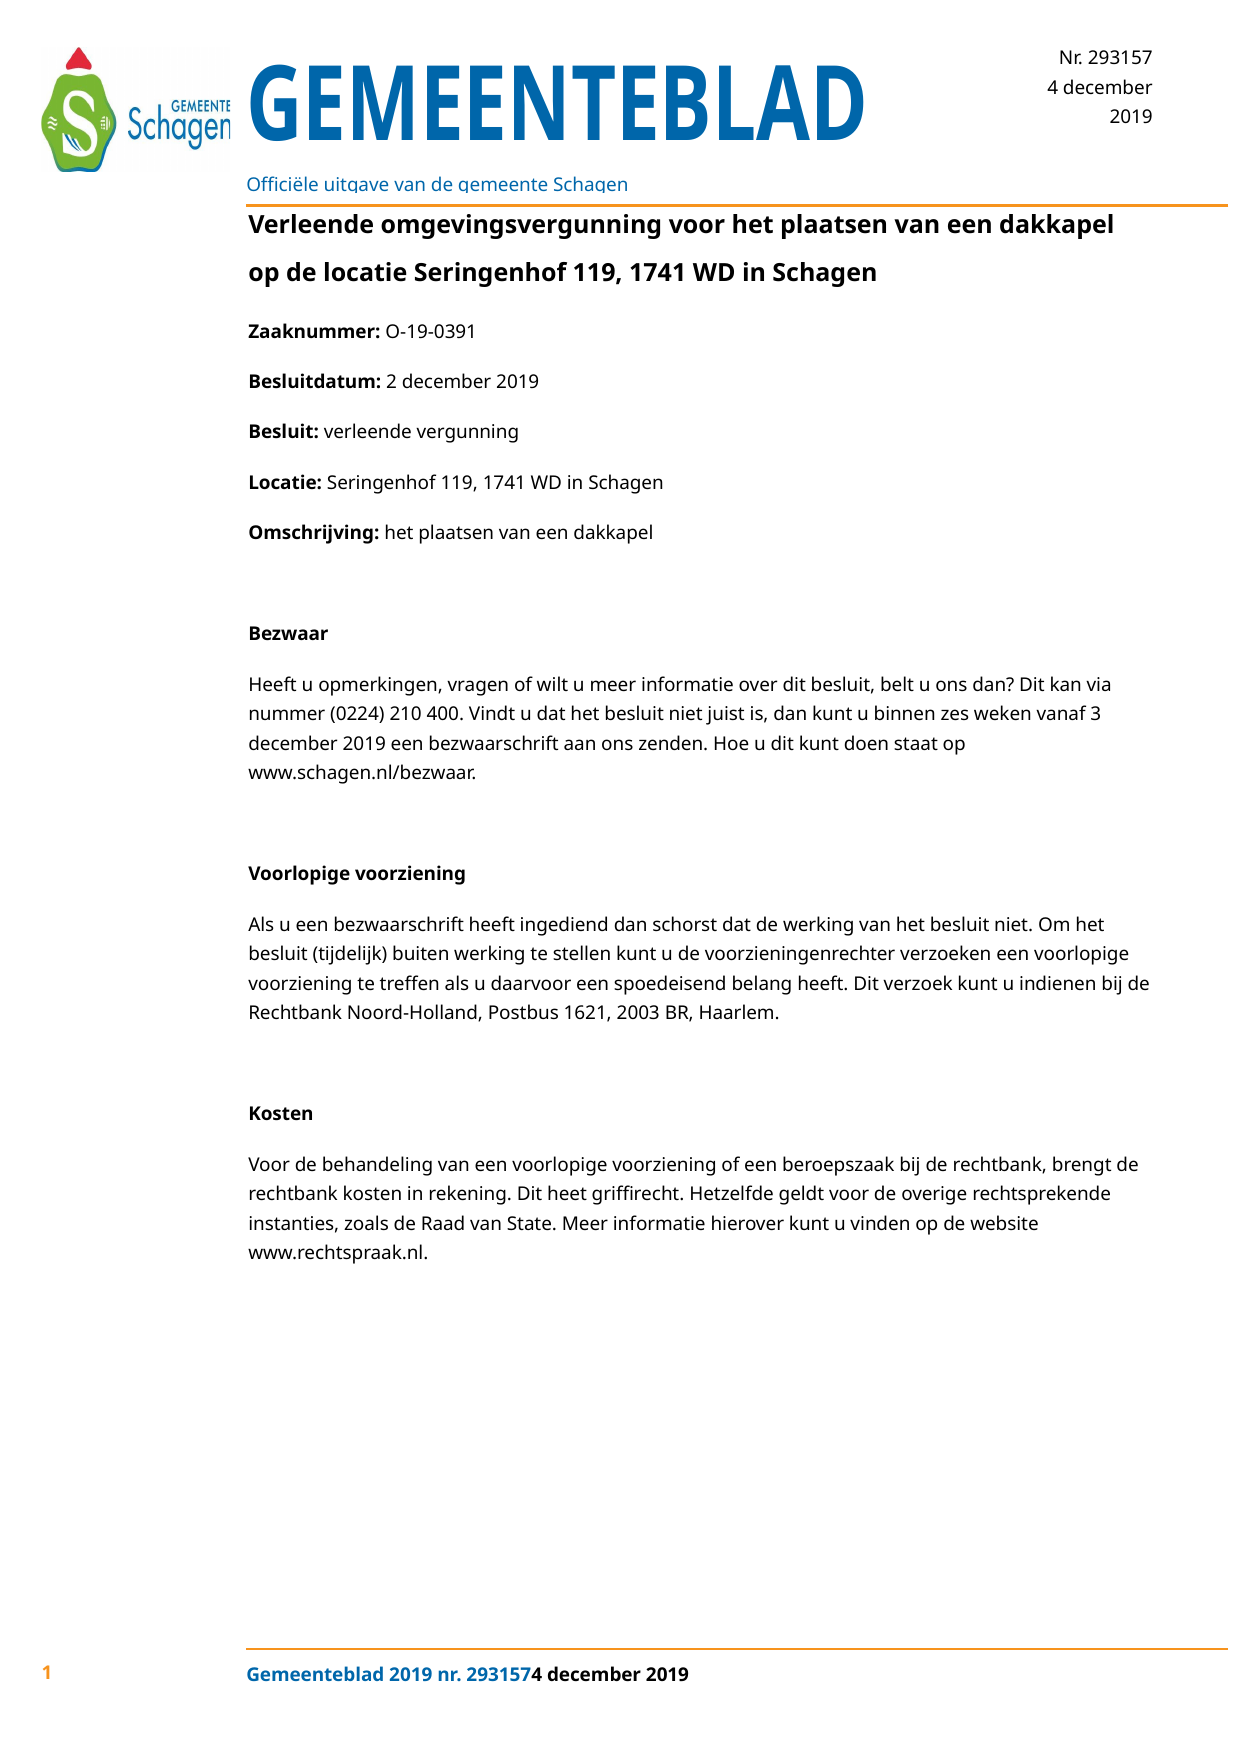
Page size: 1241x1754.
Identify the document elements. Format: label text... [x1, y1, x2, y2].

text Besluitdatum: 2 december 2019 [248, 368, 1152, 394]
text Als u een bezwaarschrift heeft ingediend dan schorst dat de werking van het besluit niet. Om het besluit (tijdelijk) buiten werking te stellen kunt u de voorzieningenrechter verzoeken een voorlopige voorziening te treffen als u daarvoor een spoedeisend belang heeft. Dit verzoek kunt u indienen bij de Rechtbank Noord-Holland, Postbus 1621, 2003 BR, Haarlem. [248, 911, 1152, 1025]
text Bezwaar [248, 620, 1152, 646]
text Besluit: verleende vergunning [248, 419, 1152, 444]
text Verleende omgevingsvergunning voor het plaatsen van een dakkapel op de locatie Seringenhof 119, 1741 WD in Schagen [248, 207, 1152, 288]
text Heeft u opmerkingen, vragen of wilt u meer informatie over dit besluit, belt u ons dan? Dit kan via nummer (0224) 210 400. Vindt u dat het besluit niet juist is, dan kunt u binnen zes weken vanaf 3 december 2019 een bezwaarschrift aan ons zenden. Hoe u dit kunt doen staat op www.schagen.nl/bezwaar. [248, 671, 1152, 785]
text Kosten [248, 1100, 1152, 1126]
text Omschrijving: het plaatsen van een dakkapel [248, 519, 1152, 545]
picture [41, 47, 231, 172]
text Voor de behandeling van een voorlopige voorziening of een beroepszaak bij de rechtbank, brengt de rechtbank kosten in rekening. Dit heet griffirecht. Hetzelfde geldt voor de overige rechtsprekende instanties, zoals de Raad van State. Meer informatie hierover kunt u vinden op de website www.rechtspraak.nl. [248, 1151, 1152, 1265]
text Voorlopige voorziening [248, 860, 1152, 886]
text Zaaknummer: O-19-0391 [248, 318, 1152, 344]
text Locatie: Seringenhof 119, 1741 WD in Schagen [248, 469, 1152, 495]
